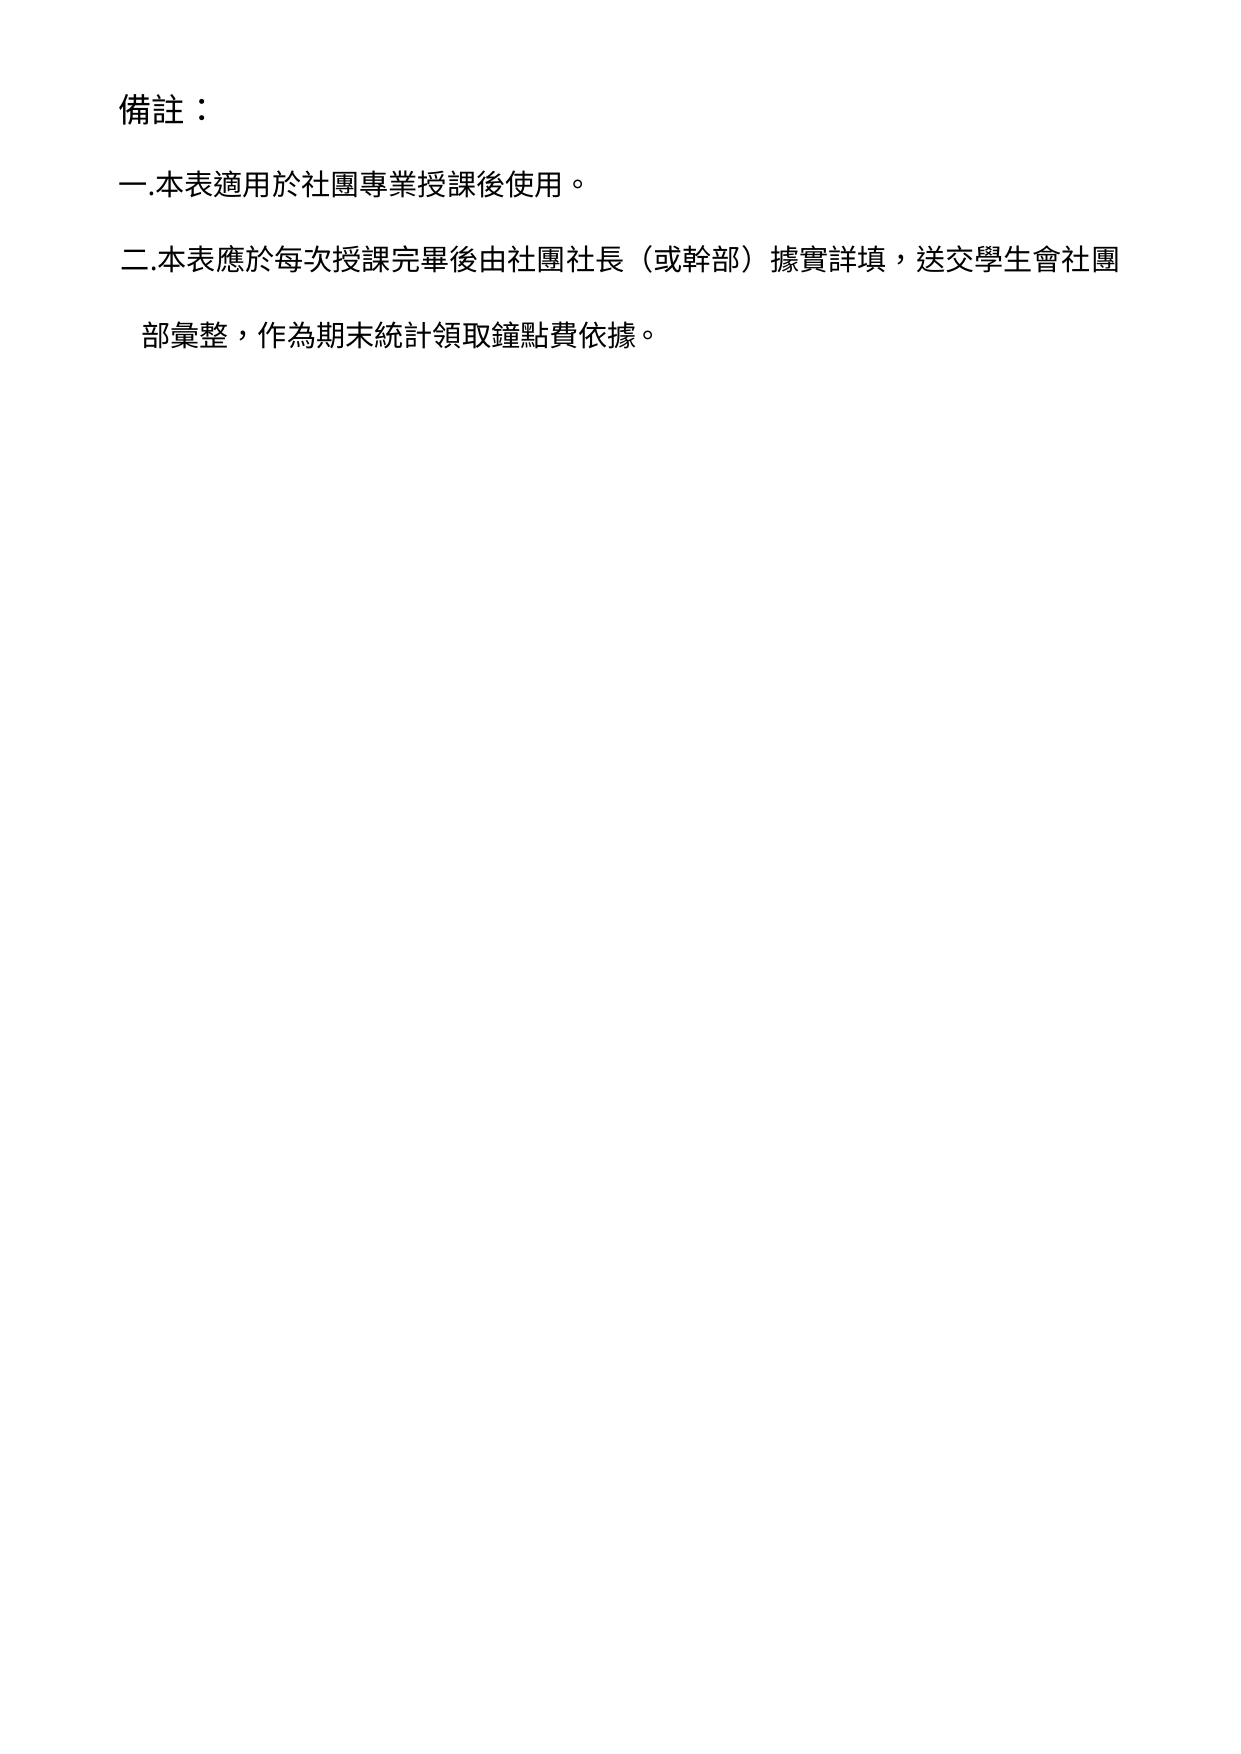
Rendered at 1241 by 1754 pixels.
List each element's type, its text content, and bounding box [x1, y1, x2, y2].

text 備註： [118, 71, 1122, 146]
text 一.本表適用於社團專業授課後使用。 [118, 146, 1122, 221]
text 二.本表應於每次授課完畢後由社團社長（或幹部）據實詳填，送交學生會社團 [118, 221, 1122, 296]
text 部彙整，作為期末統計領取鐘點費依據。 [118, 296, 1122, 371]
